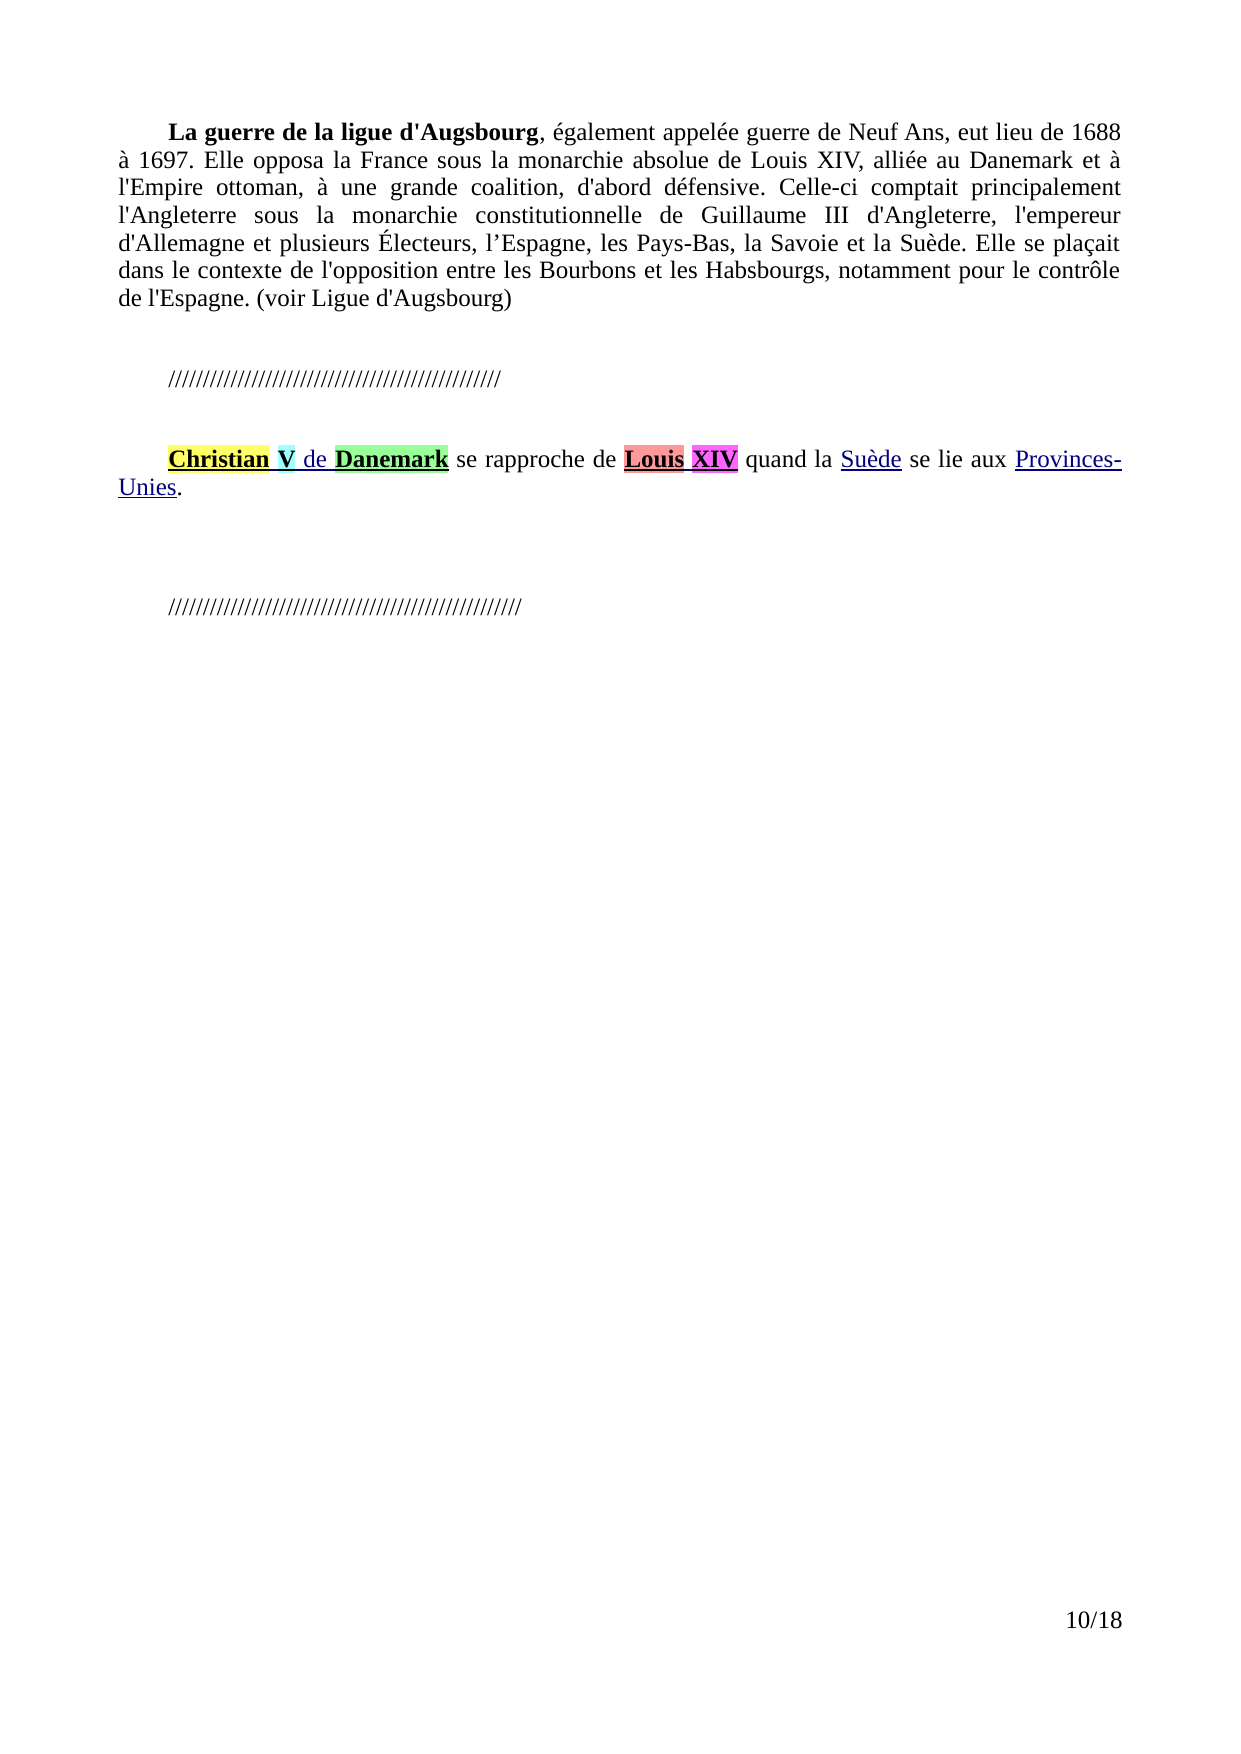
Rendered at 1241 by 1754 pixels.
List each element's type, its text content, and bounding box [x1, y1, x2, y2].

text La guerre de la ligue d'Augsbourg, également appelée guerre de Neuf Ans, eut lieu de 1688 à 1697. Elle opposa la France sous la monarchie absolue de Louis XIV, alliée au Danemark et à l'Empire ottoman, à une grande coalition, d'abord défensive. Celle-ci comptait principalement l'Angleterre sous la monarchie constitutionnelle de Guillaume III d'Angleterre, l'empereur d'Allemagne et plusieurs Électeurs, l’Espagne, les Pays-Bas, la Savoie et la Suède. Elle se plaçait dans le contexte de l'opposition entre les Bourbons et les Habsbourgs, notamment pour le contrôle de l'Espagne. (voir Ligue d'Augsbourg) [118, 118, 1122, 312]
text /////////////////////////////////////////////////// [118, 593, 1122, 621]
text //////////////////////////////////////////////// [118, 365, 1122, 392]
text Christian V de Danemark se rapproche de Louis XIV quand la Suède se lie aux Provinces-Unies. [118, 445, 1122, 501]
